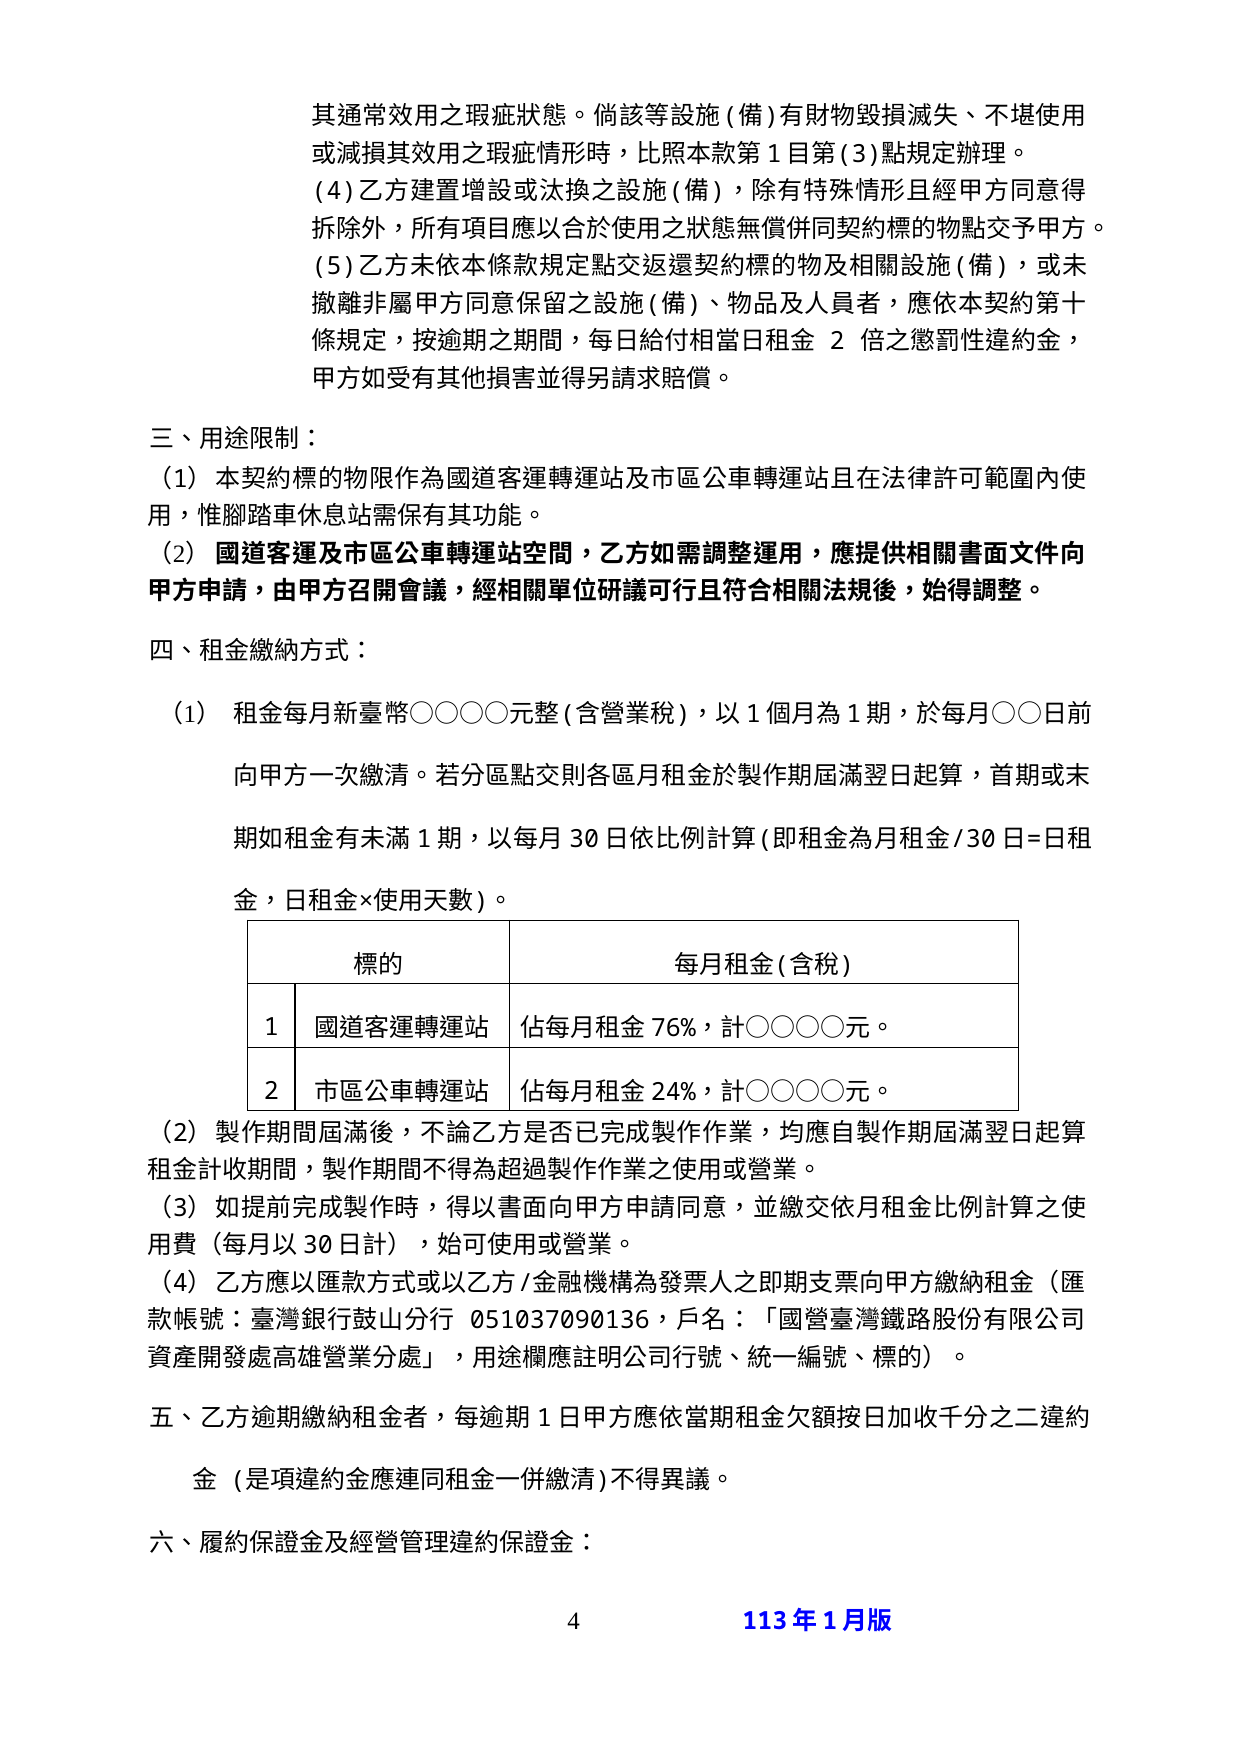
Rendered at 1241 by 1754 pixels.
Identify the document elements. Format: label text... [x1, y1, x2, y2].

list 乙方應以匯款方式或以乙方/金融機構為發票人之即期支票向甲方繳納租金（匯款帳號：臺灣銀行鼓山分行 051037090136，戶名：「國營臺灣鐵路股份有限公司資產開發處高雄營業分處」，用途欄應註明公司行號、統一編號、標的）。 [148, 1261, 1087, 1374]
text 六、履約保證金及經營管理違約保證金： [149, 1499, 1092, 1561]
list 本契約標的物限作為國道客運轉運站及市區公車轉運站且在法律許可範圍內使用，惟腳踏車休息站需保有其功能。 [148, 457, 1087, 532]
table_header 每月租金(含稅) [510, 921, 1018, 983]
text 三、用途限制： [149, 394, 1092, 457]
table_cell 佔每月租金76%，計○○○○元。 [510, 984, 1018, 1047]
list 乙方未依本條款規定點交返還契約標的物及相關設施(備)，或未撤離非屬甲方同意保留之設施(備)、物品及人員者，應依本契約第十條規定，按逾期之期間，每日給付相當日租金 2 倍之懲罰性違約金，甲方如受有其他損害並得另請求賠償。 [311, 244, 1087, 394]
table_cell 佔每月租金24%，計○○○○元。 [510, 1048, 1018, 1110]
text 五、乙方逾期繳納租金者，每逾期1日甲方應依當期租金欠額按日加收千分之二違約金 (是項違約金應連同租金一併繳清)不得異議。 [149, 1374, 1092, 1499]
text 四、租金繳納方式： [149, 607, 1092, 669]
list 如提前完成製作時，得以書面向甲方申請同意，並繳交依月租金比例計算之使用費（每月以30日計），始可使用或營業。 [148, 1186, 1087, 1261]
list 製作期間屆滿後，不論乙方是否已完成製作作業，均應自製作期屆滿翌日起算租金計收期間，製作期間不得為超過製作作業之使用或營業。 [148, 1111, 1087, 1186]
table_header 標的 [248, 921, 509, 983]
table_cell 國道客運轉運站 [296, 984, 509, 1047]
table_cell 2 [248, 1048, 294, 1110]
table_cell 市區公車轉運站 [296, 1048, 509, 1110]
list 租金每月新臺幣○○○○元整(含營業稅)，以1個月為1期，於每月○○日前向甲方一次繳清。若分區點交則各區月租金於製作期屆滿翌日起算，首期或末期如租金有未滿1期，以每月30日依比例計算(即租金為月租金/30日=日租金，日租金×使用天數)。 [158, 669, 1092, 919]
table_cell 1 [248, 984, 294, 1047]
list 乙方建置增設或汰換之設施(備)，除有特殊情形且經甲方同意得拆除外，所有項目應以合於使用之狀態無償併同契約標的物點交予甲方。 [311, 169, 1087, 244]
list 國道客運及市區公車轉運站空間，乙方如需調整運用，應提供相關書面文件向甲方申請，由甲方召開會議，經相關單位研議可行且符合相關法規後，始得調整。 [148, 532, 1087, 607]
list 其通常效用之瑕疵狀態。倘該等設施(備)有財物毀損滅失、不堪使用或減損其效用之瑕疵情形時，比照本款第1目第(3)點規定辦理。 [311, 94, 1087, 169]
